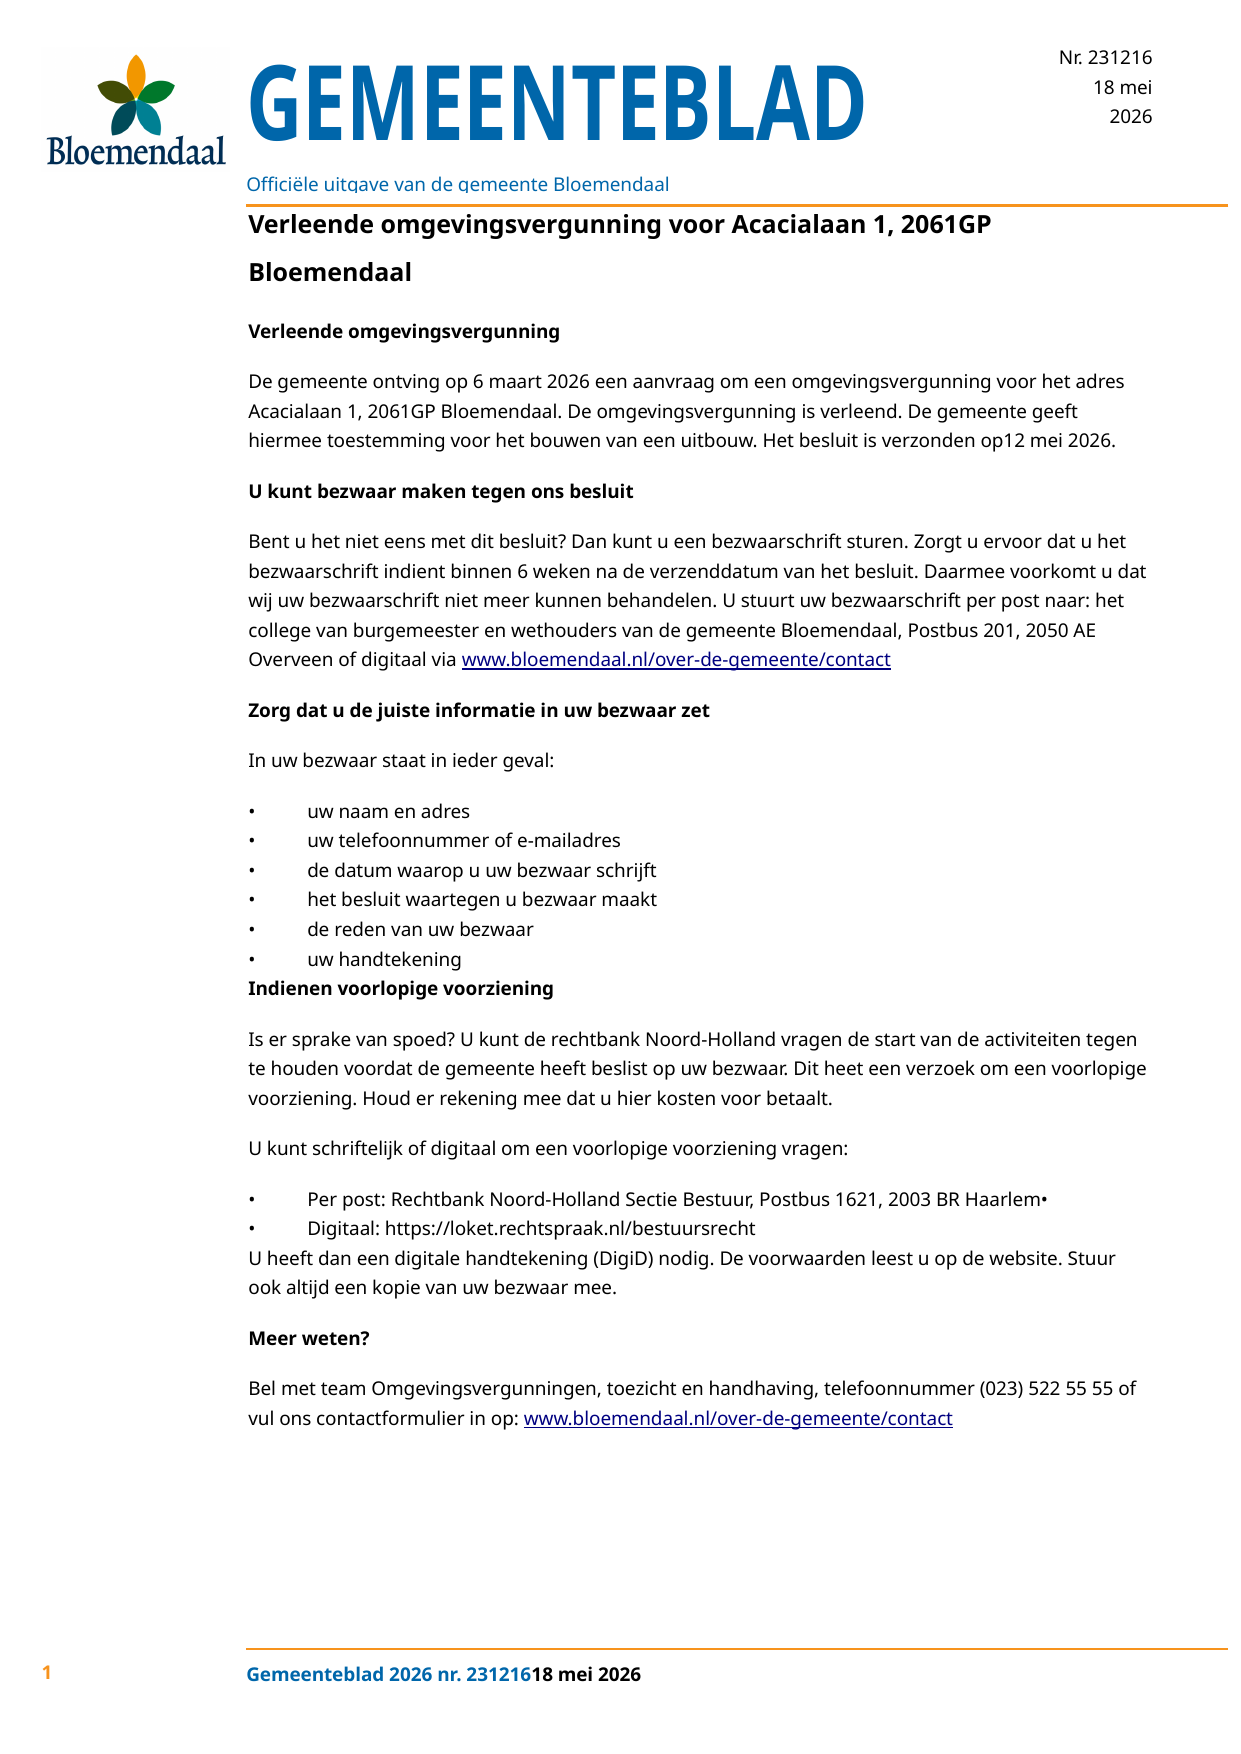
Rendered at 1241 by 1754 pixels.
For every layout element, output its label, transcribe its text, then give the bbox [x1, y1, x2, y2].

text Meer weten? [248, 1325, 1152, 1351]
list Per post: Rechtbank Noord-Holland Sectie Bestuur, Postbus 1621, 2003 BR Haarlem• [248, 1186, 1152, 1212]
list het besluit waartegen u bezwaar maakt [248, 887, 1152, 912]
text Indienen voorlopige voorziening [248, 975, 1152, 1001]
text Verleende omgevingsvergunning [248, 318, 1152, 344]
list uw naam en adres [248, 798, 1152, 824]
text Bent u het niet eens met dit besluit? Dan kunt u een bezwaarschrift sturen. Zorgt u ervoor dat u het bezwaarschrift indient binnen 6 weken na de verzenddatum van het besluit. Daarmee voorkomt u dat wij uw bezwaarschrift niet meer kunnen behandelen. U stuurt uw bezwaarschrift per post naar: het college van burgemeester en wethouders van de gemeente Bloemendaal, Postbus 201, 2050 AE Overveen of digitaal via www.bloemendaal.nl/over-de-gemeente/contact [248, 528, 1152, 672]
text Verleende omgevingsvergunning voor Acacialaan 1, 2061GP Bloemendaal [248, 207, 1152, 288]
list de reden van uw bezwaar [248, 916, 1152, 942]
text U kunt schriftelijk of digitaal om een voorlopige voorziening vragen: [248, 1135, 1152, 1161]
text Is er sprake van spoed? U kunt de rechtbank Noord-Holland vragen de start van de activiteiten tegen te houden voordat de gemeente heeft beslist op uw bezwaar. Dit heet een verzoek om een voorlopige voorziening. Houd er rekening mee dat u hier kosten voor betaalt. [248, 1026, 1152, 1111]
text U heeft dan een digitale handtekening (DigiD) nodig. De voorwaarden leest u op de website. Stuur ook altijd een kopie van uw bezwaar mee. [248, 1245, 1152, 1300]
list de datum waarop u uw bezwaar schrijft [248, 857, 1152, 883]
text In uw bezwaar staat in ieder geval: [248, 747, 1152, 773]
text U kunt bezwaar maken tegen ons besluit [248, 478, 1152, 504]
text Zorg dat u de juiste informatie in uw bezwaar zet [248, 697, 1152, 723]
list uw handtekening [248, 946, 1152, 972]
list uw telefoonnummer of e-mailadres [248, 827, 1152, 853]
text De gemeente ontving op 6 maart 2026 een aanvraag om een omgevingsvergunning voor het adres Acacialaan 1, 2061GP Bloemendaal. De omgevingsvergunning is verleend. De gemeente geeft hiermee toestemming voor het bouwen van een uitbouw. Het besluit is verzonden op12 mei 2026. [248, 368, 1152, 453]
list Digitaal: https://loket.rechtspraak.nl/bestuursrecht [248, 1215, 1152, 1241]
picture [41, 47, 231, 172]
text Bel met team Omgevingsvergunningen, toezicht en handhaving, telefoonnummer (023) 522 55 55 of vul ons contactformulier in op: www.bloemendaal.nl/over-de-gemeente/contact [248, 1375, 1152, 1431]
